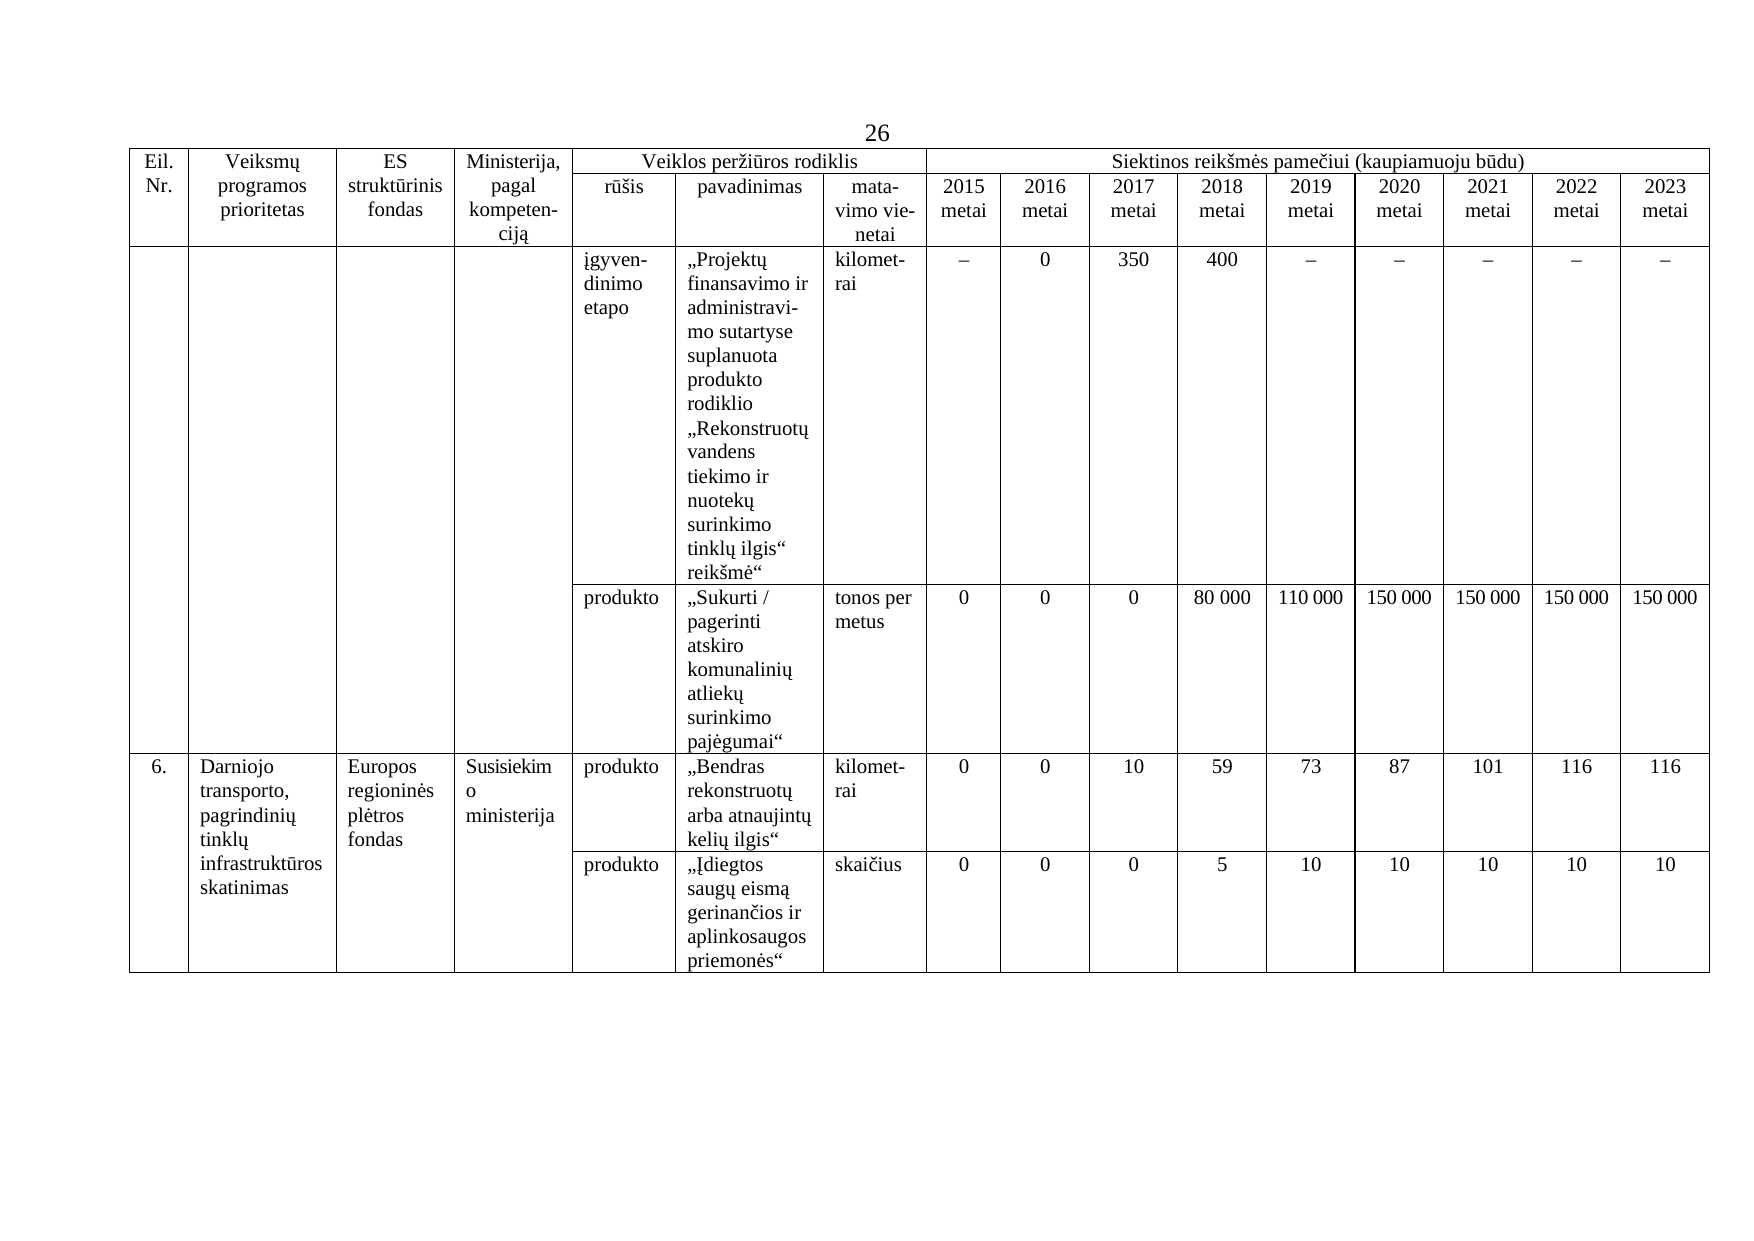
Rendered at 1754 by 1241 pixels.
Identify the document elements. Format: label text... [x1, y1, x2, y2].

table_cell 150 000 [1533, 585, 1620, 753]
table_cell 2021 metai [1444, 174, 1532, 246]
table_cell pavadinimas [676, 174, 823, 246]
table_cell 2016 metai [1001, 174, 1089, 246]
table_cell Darniojo transporto, pagrindinių tinklų infrastruktūros skatinimas [189, 754, 336, 972]
table_header ES struktūrinis fondas [337, 149, 454, 246]
table_cell 116 [1533, 754, 1620, 851]
table_header Veiksmų programos prioritetas [189, 149, 336, 246]
table_cell tonos per metus [824, 585, 926, 753]
table_cell [337, 247, 454, 753]
table_cell kilomet-rai [824, 754, 926, 851]
table_cell 5 [1178, 852, 1266, 972]
table_cell 2015 metai [927, 174, 1000, 246]
table_cell 150 000 [1356, 585, 1443, 753]
table_cell „Projektų finansavimo ir administravi-mo sutartyse suplanuota produkto rodiklio „Rekonstruotų vandens tiekimo ir nuotekų surinkimo tinklų ilgis“ reikšmė“ [676, 247, 823, 584]
table_cell 0 [1001, 754, 1089, 851]
table_cell – [1444, 247, 1532, 584]
table_cell 2022 metai [1533, 174, 1620, 246]
table_cell Europos regioninės plėtros fondas [337, 754, 454, 972]
table_cell skaičius [824, 852, 926, 972]
table_cell produkto [573, 852, 675, 972]
table_cell 150 000 [1621, 585, 1709, 753]
table_cell – [1267, 247, 1354, 584]
table_cell 6. [130, 754, 188, 972]
table_cell 10 [1267, 852, 1354, 972]
table_cell – [1533, 247, 1620, 584]
table_header Eil. Nr. [130, 149, 188, 246]
table_cell [455, 247, 572, 753]
table_cell Susisiekimo ministerija [455, 754, 572, 972]
table_cell – [1356, 247, 1443, 584]
table_cell rūšis [573, 174, 675, 246]
table_cell 0 [927, 852, 1000, 972]
table_cell 0 [927, 754, 1000, 851]
table_cell 10 [1444, 852, 1532, 972]
table_cell produkto [573, 585, 675, 753]
table_cell kilomet-rai [824, 247, 926, 584]
table_cell „Sukurti / pagerinti atskiro komunalinių atliekų surinkimo pajėgumai“ [676, 585, 823, 753]
table_cell 10 [1090, 754, 1177, 851]
table_cell – [1621, 247, 1709, 584]
table_cell 73 [1267, 754, 1354, 851]
table_cell 0 [1001, 585, 1089, 753]
table_cell 87 [1356, 754, 1443, 851]
table_cell 2019 metai [1267, 174, 1354, 246]
table_cell „Įdiegtos saugų eismą gerinančios ir aplinkosaugos priemonės“ [676, 852, 823, 972]
table_cell 101 [1444, 754, 1532, 851]
table_cell 150 000 [1444, 585, 1532, 753]
table_cell 350 [1090, 247, 1177, 584]
table_cell 2023 metai [1621, 174, 1709, 246]
table_header Siektinos reikšmės pamečiui (kaupiamuoju būdu) [927, 149, 1709, 173]
table_cell 10 [1621, 852, 1709, 972]
table_header Veiklos peržiūros rodiklis [573, 149, 926, 173]
table_cell 116 [1621, 754, 1709, 851]
table_cell 110 000 [1267, 585, 1354, 753]
table_cell 0 [927, 585, 1000, 753]
table_cell 0 [1090, 852, 1177, 972]
table_cell įgyven-dinimo etapo [573, 247, 675, 584]
table_cell 2020 metai [1356, 174, 1443, 246]
table_cell „Bendras rekonstruotų arba atnaujintų kelių ilgis“ [676, 754, 823, 851]
table_cell 400 [1178, 247, 1266, 584]
table_cell 2017 metai [1090, 174, 1177, 246]
table_cell 59 [1178, 754, 1266, 851]
table_cell produkto [573, 754, 675, 851]
table_cell – [927, 247, 1000, 584]
table_cell 2018 metai [1178, 174, 1266, 246]
table_cell mata-vimo vie-netai [824, 174, 926, 246]
table_header Ministerija, pagal kompeten-ciją atsakinga už bendrai finansuoja-mus iš ES struktūrinių fondų lėšų ūkio sektorius [455, 149, 572, 246]
table_cell 0 [1001, 852, 1089, 972]
table_cell 10 [1356, 852, 1443, 972]
table_cell [189, 247, 336, 753]
table_cell 10 [1533, 852, 1620, 972]
table_cell 0 [1090, 585, 1177, 753]
table_cell 0 [1001, 247, 1089, 584]
table_cell 80 000 [1178, 585, 1266, 753]
table_cell [130, 247, 188, 753]
